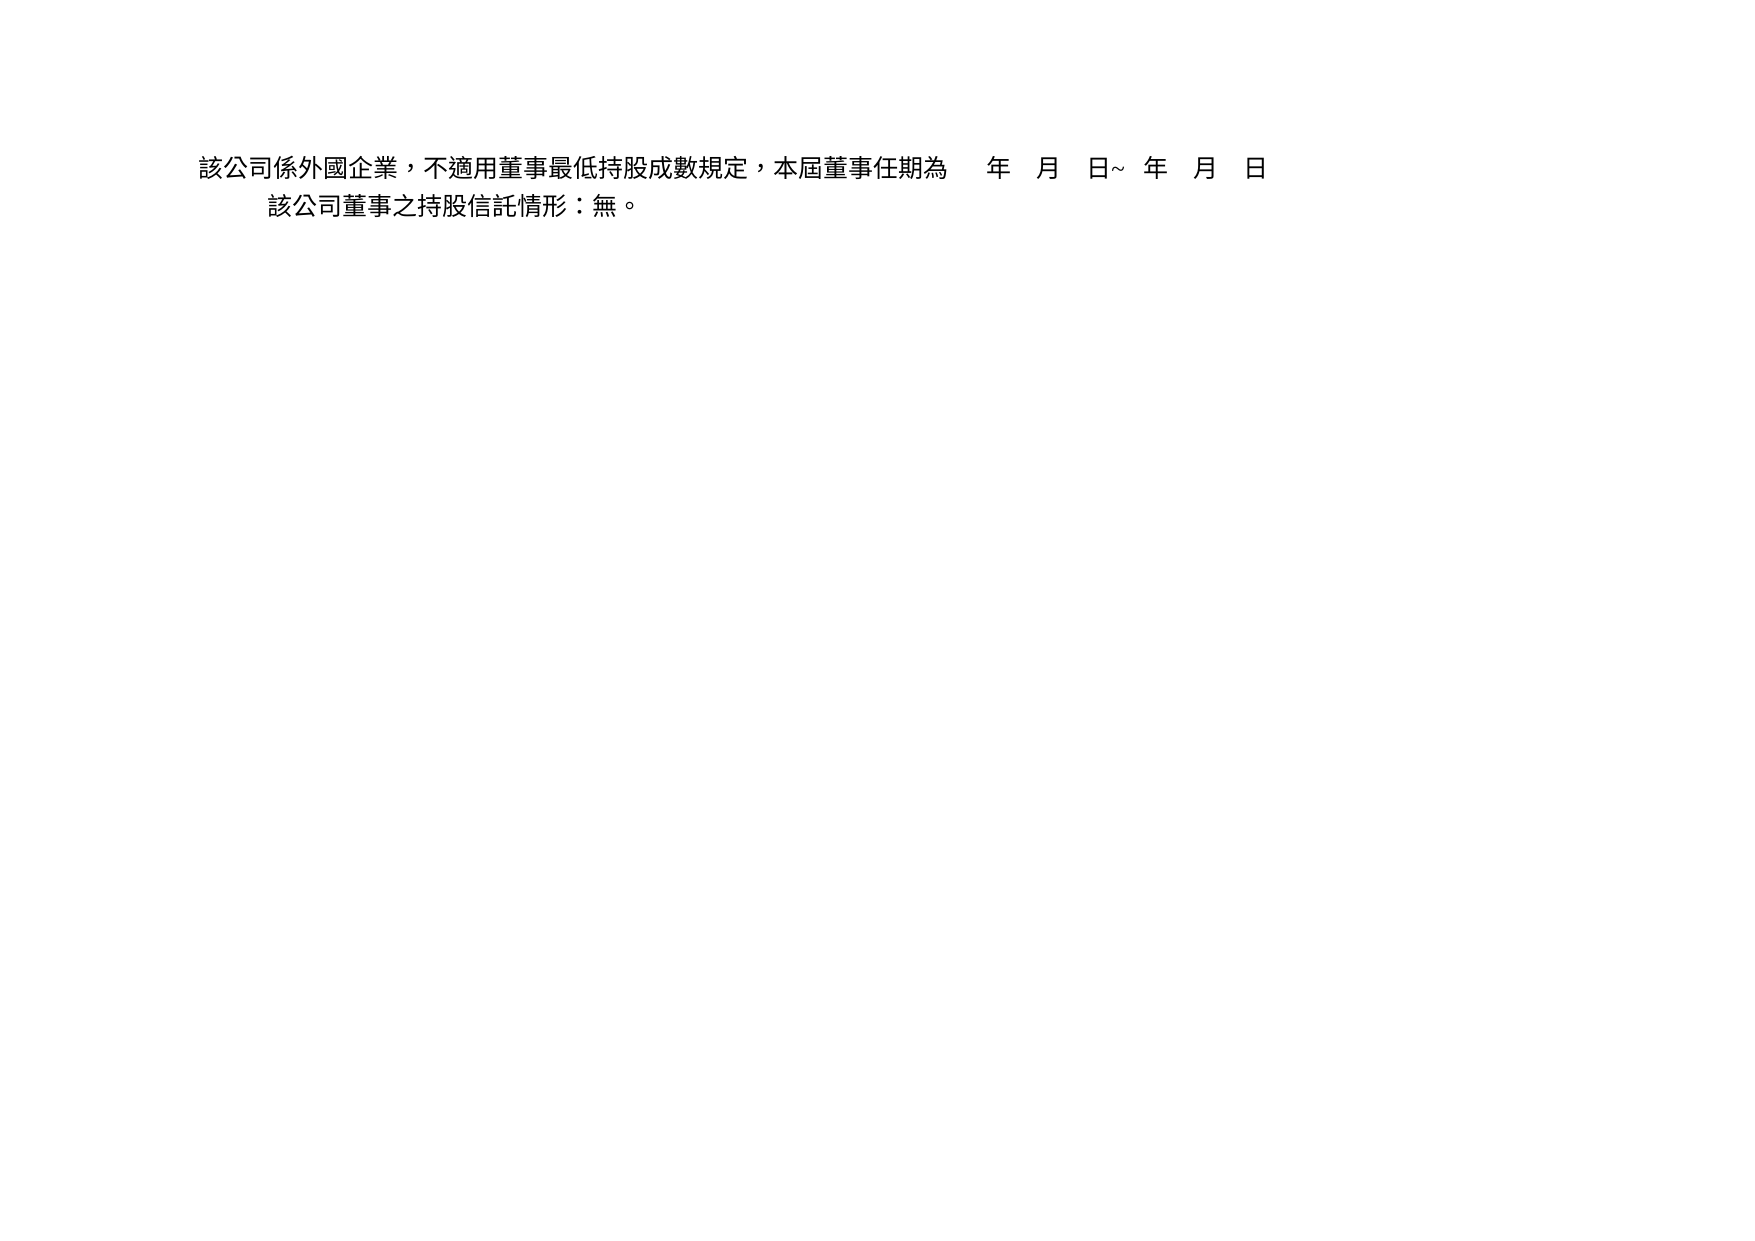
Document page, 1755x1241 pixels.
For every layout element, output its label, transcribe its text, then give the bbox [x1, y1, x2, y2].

text 該公司係外國企業，不適用董事最低持股成數規定，本屆董事任期為 年 月 日~ 年 月 日 [130, 148, 1606, 185]
text 該公司董事之持股信託情形：無。 [267, 185, 1606, 223]
